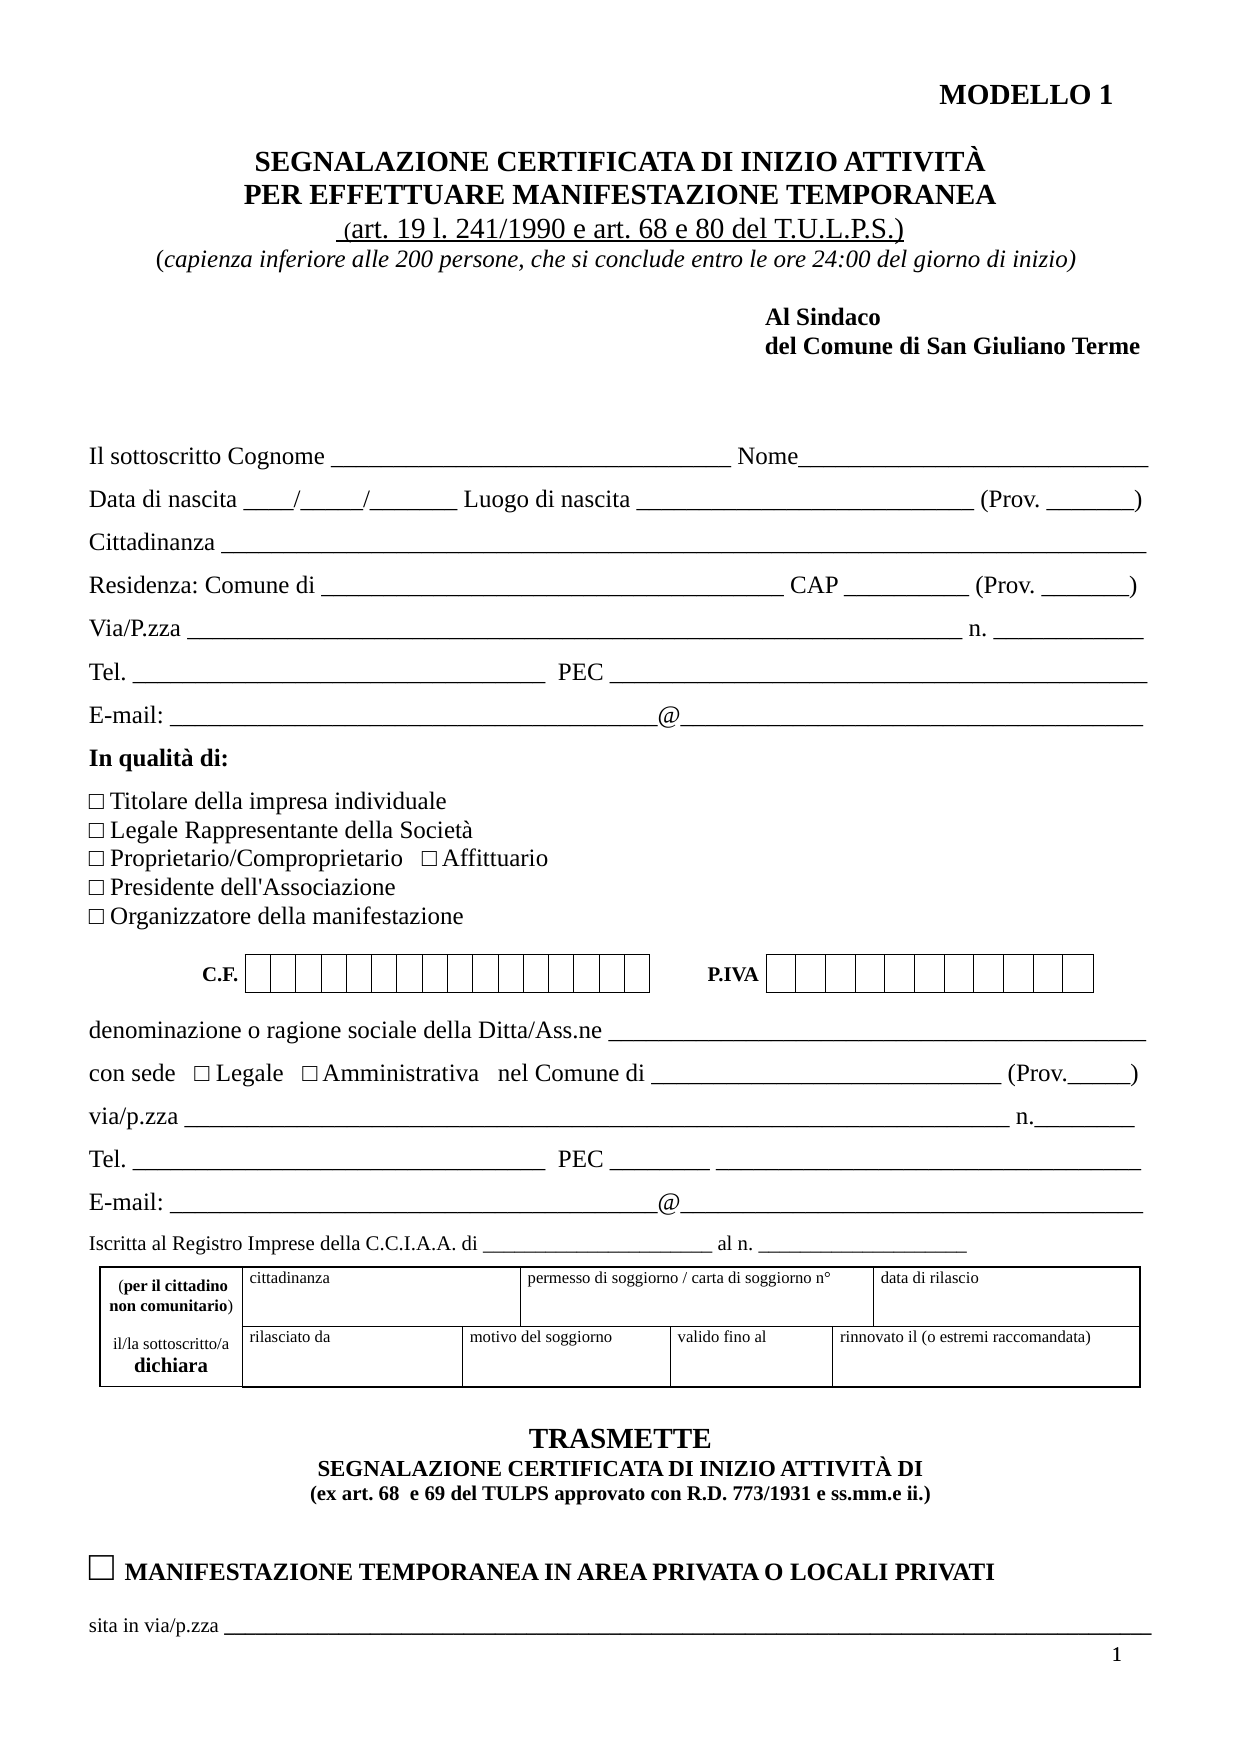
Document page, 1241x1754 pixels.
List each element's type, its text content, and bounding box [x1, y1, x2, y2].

text MODELLO 1 [89, 77, 1152, 110]
table_header [448, 955, 472, 992]
table_header [826, 955, 855, 992]
table_cell [521, 1287, 873, 1326]
text □ Legale Rappresentante della Società [89, 815, 1152, 843]
table_header [271, 955, 295, 992]
text Cittadinanza __________________________________________________________________________ [89, 527, 1152, 556]
table_header [549, 955, 573, 992]
table_header [246, 955, 270, 992]
text Il sottoscritto Cognome ________________________________ Nome____________________________ [89, 441, 1152, 470]
table_header [473, 955, 498, 992]
table_header permesso di soggiorno / carta di soggiorno n° [521, 1268, 873, 1287]
table_header [600, 955, 624, 992]
subtitle Via/P.zza ______________________________________________________________ n. ____________ [89, 613, 1152, 642]
table_header [767, 955, 795, 992]
table_header [524, 955, 548, 992]
table_cell [671, 1346, 832, 1386]
table_header [296, 955, 321, 992]
table_header [625, 955, 649, 992]
text E-mail: _______________________________________@_____________________________________ [89, 1187, 1152, 1216]
table_header data di rilascio [874, 1268, 1139, 1287]
table_cell [874, 1287, 1139, 1326]
table_header [1063, 955, 1093, 992]
table_header [574, 955, 599, 992]
table_header cittadinanza [243, 1268, 520, 1287]
text SEGNALAZIONE CERTIFICATA DI INIZIO ATTIVITÀ DI [89, 1455, 1152, 1481]
table_header [397, 955, 422, 992]
table_cell [833, 1346, 1139, 1386]
text PER EFFETTUARE MANIFESTAZIONE TEMPORANEA [89, 177, 1152, 211]
table_header P.IVA [650, 954, 766, 992]
text Iscritta al Registro Imprese della C.C.I.A.A. di ______________________ al n. ____________________ [89, 1230, 1152, 1254]
table_cell rilasciato da [243, 1327, 462, 1346]
text Al Sindaco [89, 302, 1152, 331]
text Tel. _________________________________ PEC ___________________________________________ [89, 657, 1152, 685]
table_cell rinnovato il (o estremi raccomandata) [833, 1327, 1139, 1346]
table_header [915, 955, 944, 992]
text (art. 19 l. 241/1990 e art. 68 e 80 del T.U.L.P.S.) [89, 211, 1152, 244]
table_header [322, 955, 346, 992]
text denominazione o ragione sociale della Ditta/Ass.ne ___________________________________________ [89, 1015, 1152, 1043]
table_header [1034, 955, 1062, 992]
table_header [885, 955, 914, 992]
table_header [945, 955, 973, 992]
table_header [974, 955, 1003, 992]
text via/p.zza __________________________________________________________________ n.________ [89, 1101, 1152, 1130]
table_cell motivo del soggiorno [463, 1327, 670, 1346]
text In qualità di: [89, 743, 1152, 772]
table_header [372, 955, 396, 992]
table_header [856, 955, 884, 992]
text del Comune di San Giuliano Terme [89, 331, 1152, 359]
text con sede □ Legale □ Amministrativa nel Comune di ____________________________ (Prov._____) [89, 1058, 1152, 1087]
text Tel. _________________________________ PEC ________ __________________________________ [89, 1144, 1152, 1173]
text □ Proprietario/Comproprietario □ Affittuario [89, 843, 1152, 872]
table_header [796, 955, 825, 992]
table_header [423, 955, 447, 992]
table_header [347, 955, 371, 992]
table_cell [243, 1346, 462, 1386]
text Residenza: Comune di _____________________________________ CAP __________ (Prov. _______) [89, 570, 1152, 599]
table_header C.F. [163, 954, 245, 992]
text SEGNALAZIONE CERTIFICATA DI INIZIO ATTIVITÀ [89, 144, 1152, 177]
text Data di nascita ____/_____/_______ Luogo di nascita ___________________________ (Prov. _______) [89, 484, 1152, 513]
table_header [499, 955, 523, 992]
text □ Titolare della impresa individuale [89, 786, 1152, 815]
table_header (per il cittadino non comunitario) il/la sottoscritto/a dichiara [101, 1268, 242, 1386]
text □ Organizzatore della manifestazione [89, 901, 1152, 930]
table_header [1004, 955, 1033, 992]
text □ Presidente dell'Associazione [89, 872, 1152, 901]
text sita in via/p.zza _________________________________________________________________________________________ [89, 1613, 1152, 1637]
text (capienza inferiore alle 200 persone, che si conclude entro le ore 24:00 del giorno di inizio) [89, 244, 1152, 273]
table_cell valido fino al [671, 1327, 832, 1346]
text (ex art. 68 e 69 del TULPS approvato con R.D. 773/1931 e ss.mm.e ii.) [89, 1481, 1152, 1505]
text TRASMETTE [89, 1421, 1152, 1455]
table_cell [243, 1287, 520, 1326]
text □ MANIFESTAZIONE TEMPORANEA IN AREA PRIVATA O LOCALI PRIVATI [89, 1541, 1152, 1589]
text E-mail: _______________________________________@_____________________________________ [89, 700, 1152, 728]
table_cell [463, 1346, 670, 1386]
